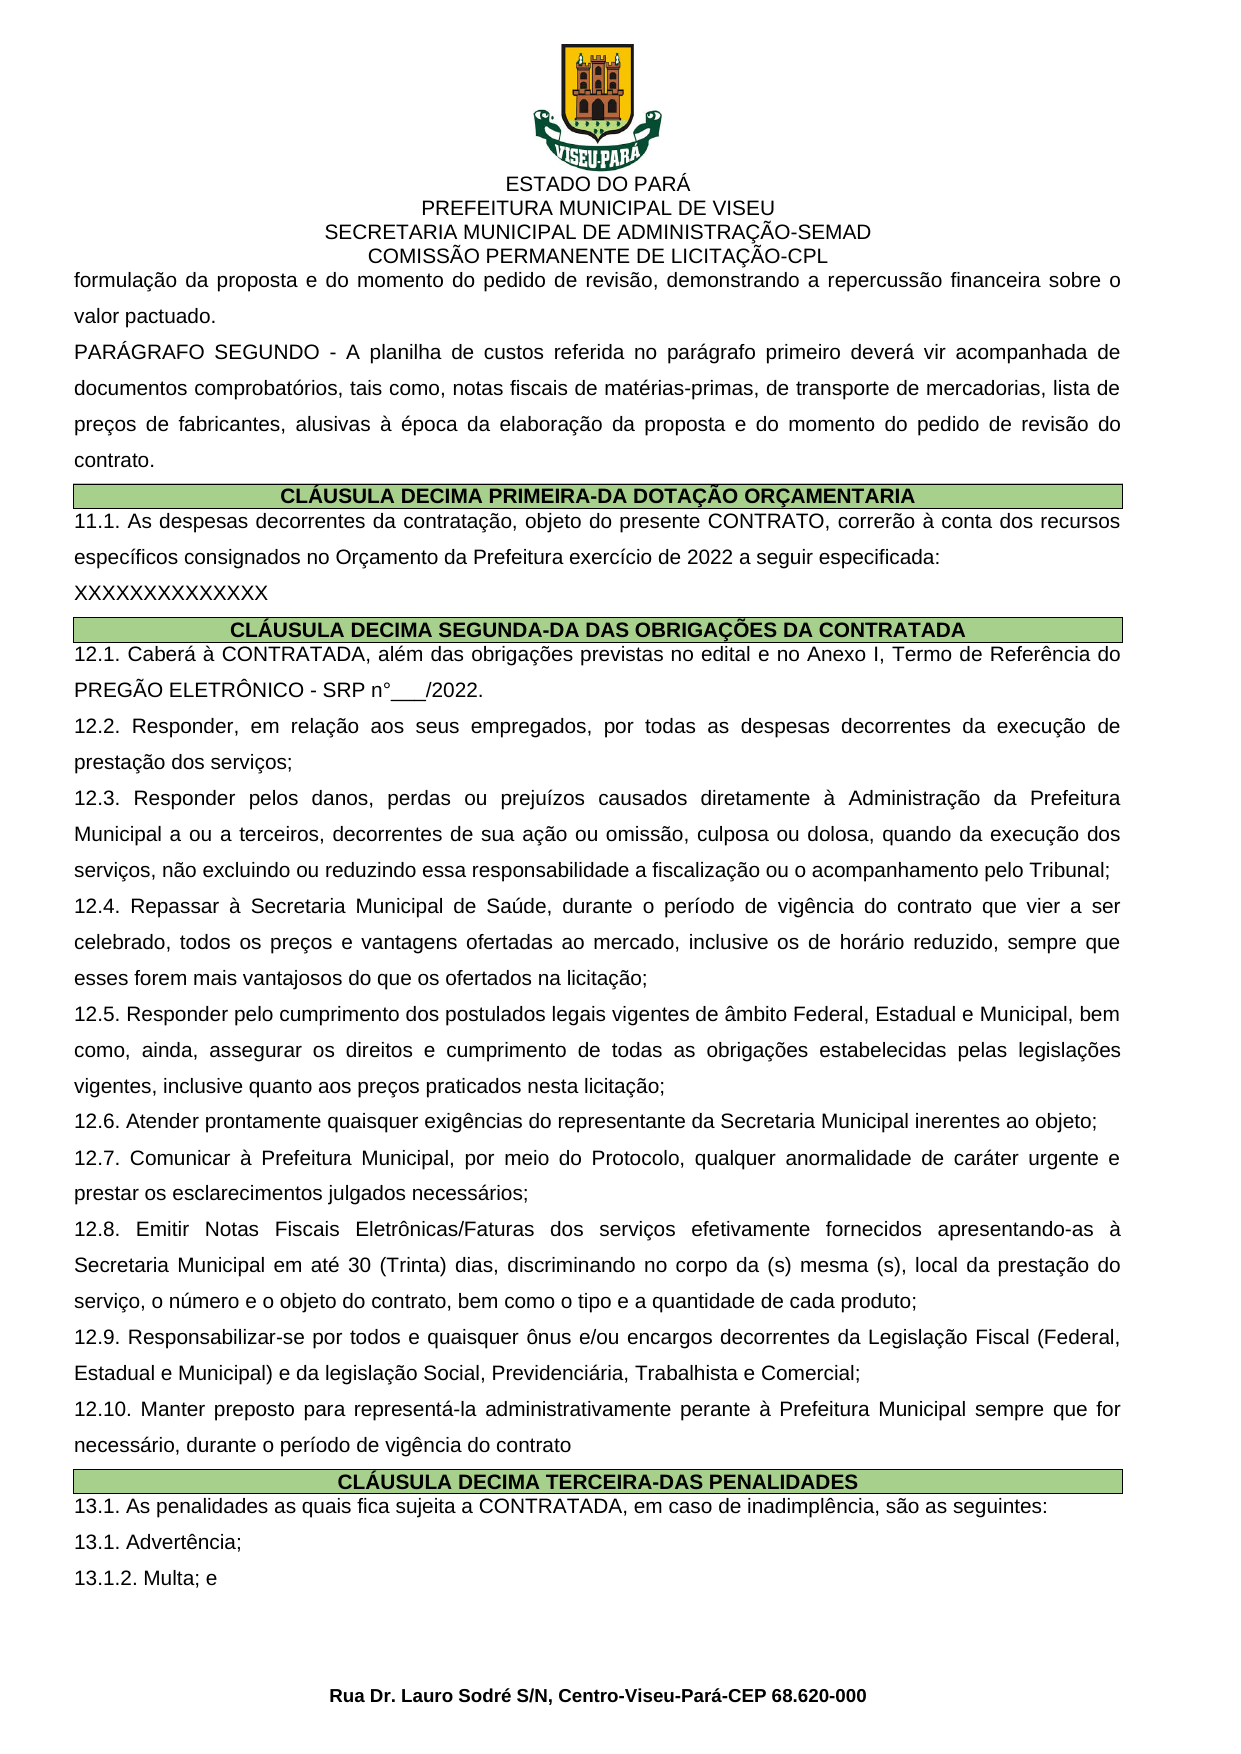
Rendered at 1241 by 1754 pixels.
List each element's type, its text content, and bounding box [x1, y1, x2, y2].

text 13.1.2. Multa; e [74, 1566, 1122, 1590]
text 12.4. Repassar à Secretaria Municipal de Saúde, durante o período de vigência do contrato que vier a ser celebrado, todos os preços e vantagens ofertadas ao mercado, inclusive os de horário reduzido, sempre que esses forem mais vantajosos do que os ofertados na licitação; [74, 894, 1122, 989]
text 13.1. Advertência; [74, 1530, 1122, 1554]
picture [533, 44, 663, 172]
text 11.1. As despesas decorrentes da contratação, objeto do presente CONTRATO, correrão à conta dos recursos específicos consignados no Orçamento da Prefeitura exercício de 2022 a seguir especificada: [74, 509, 1122, 569]
text 12.6. Atender prontamente quaisquer exigências do representante da Secretaria Municipal inerentes ao objeto; [74, 1109, 1122, 1133]
text 12.7. Comunicar à Prefeitura Municipal, por meio do Protocolo, qualquer anormalidade de caráter urgente e prestar os esclarecimentos julgados necessários; [74, 1145, 1122, 1205]
text PARÁGRAFO SEGUNDO - A planilha de custos referida no parágrafo primeiro deverá vir acompanhada de documentos comprobatórios, tais como, notas fiscais de matérias-primas, de transporte de mercadorias, lista de preços de fabricantes, alusivas à época da elaboração da proposta e do momento do pedido de revisão do contrato. [74, 340, 1122, 472]
text 12.5. Responder pelo cumprimento dos postulados legais vigentes de âmbito Federal, Estadual e Municipal, bem como, ainda, assegurar os direitos e cumprimento de todas as obrigações estabelecidas pelas legislações vigentes, inclusive quanto aos preços praticados nesta licitação; [74, 1002, 1122, 1097]
text 12.10. Manter preposto para representá-la administrativamente perante à Prefeitura Municipal sempre que for necessário, durante o período de vigência do contrato [74, 1397, 1122, 1457]
text 12.2. Responder, em relação aos seus empregados, por todas as despesas decorrentes da execução de prestação dos serviços; [74, 714, 1122, 774]
text CLÁUSULA DECIMA PRIMEIRA-DA DOTAÇÃO ORÇAMENTARIA [74, 485, 1122, 508]
text CLÁUSULA DECIMA TERCEIRA-DAS PENALIDADES [74, 1470, 1122, 1493]
text CLÁUSULA DECIMA SEGUNDA-DA DAS OBRIGAÇÕES DA CONTRATADA [74, 618, 1122, 642]
text 12.1. Caberá à CONTRATADA, além das obrigações previstas no edital e no Anexo I, Termo de Referência do PREGÃO ELETRÔNICO - SRP n°___/2022. [74, 643, 1122, 702]
text 13.1. As penalidades as quais fica sujeita a CONTRATADA, em caso de inadimplência, são as seguintes: [74, 1494, 1122, 1518]
text 12.3. Responder pelos danos, perdas ou prejuízos causados diretamente à Administração da Prefeitura Municipal a ou a terceiros, decorrentes de sua ação ou omissão, culposa ou dolosa, quando da execução dos serviços, não excluindo ou reduzindo essa responsabilidade a fiscalização ou o acompanhamento pelo Tribunal; [74, 786, 1122, 882]
text formulação da proposta e do momento do pedido de revisão, demonstrando a repercussão financeira sobre o valor pactuado. [74, 268, 1122, 328]
text 12.8. Emitir Notas Fiscais Eletrônicas/Faturas dos serviços efetivamente fornecidos apresentando-as à Secretaria Municipal em até 30 (Trinta) dias, discriminando no corpo da (s) mesma (s), local da prestação do serviço, o número e o objeto do contrato, bem como o tipo e a quantidade de cada produto; [74, 1217, 1122, 1313]
text 12.9. Responsabilizar-se por todos e quaisquer ônus e/ou encargos decorrentes da Legislação Fiscal (Federal, Estadual e Municipal) e da legislação Social, Previdenciária, Trabalhista e Comercial; [74, 1325, 1122, 1385]
text XXXXXXXXXXXXXX [74, 581, 1122, 605]
